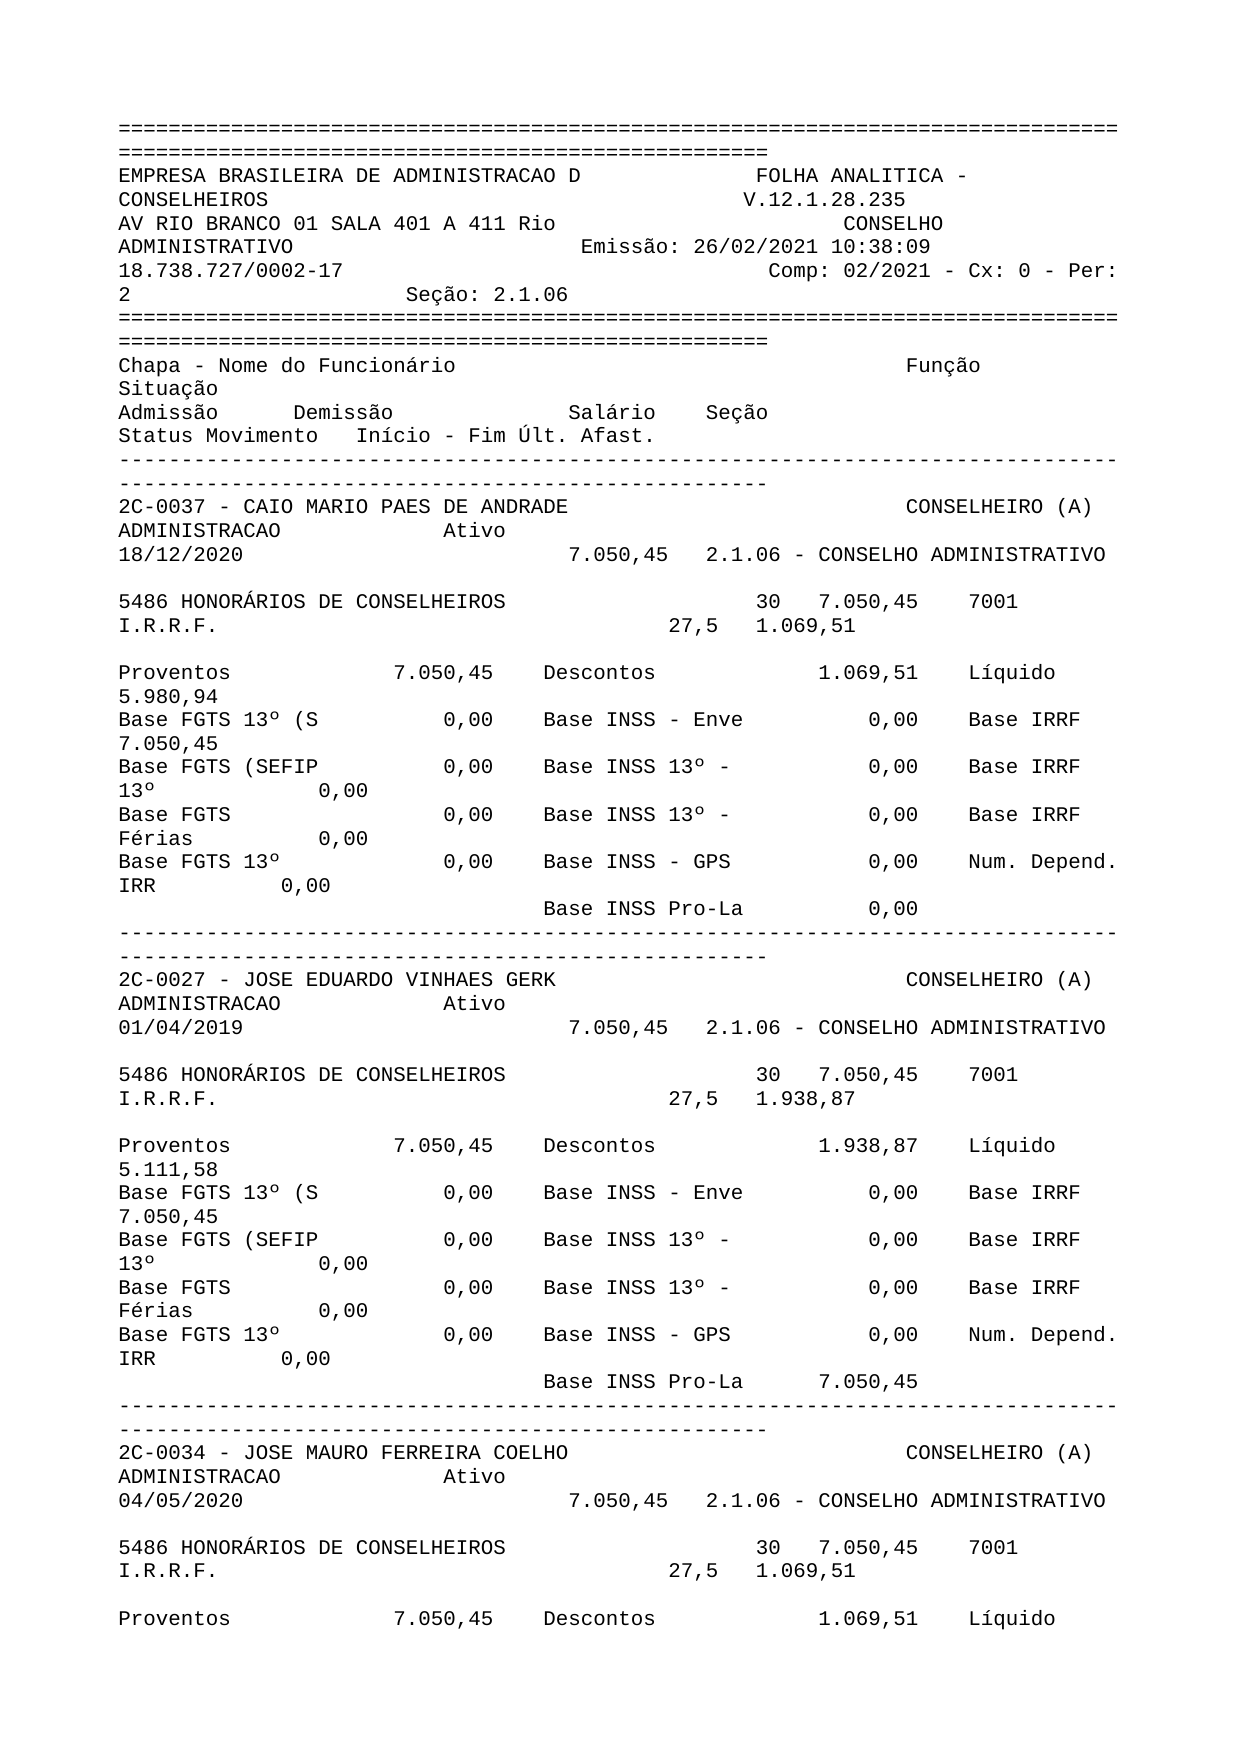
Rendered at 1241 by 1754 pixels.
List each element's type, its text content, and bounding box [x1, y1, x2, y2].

text Proventos 7.050,45 Descontos 1.069,51 Líquido 5.980,94 [118, 662, 1122, 709]
text Base INSS Pro-La 7.050,45 [118, 1371, 1122, 1395]
text ------------------------------------------------------------------------------------------------------------------------------------ [118, 449, 1122, 496]
text Base FGTS 0,00 Base INSS 13º - 0,00 Base IRRF Férias 0,00 [118, 804, 1122, 851]
text EMPRESA BRASILEIRA DE ADMINISTRACAO D FOLHA ANALITICA - CONSELHEIROS V.12.1.28.235 [118, 165, 1122, 213]
text Base FGTS 13º (S 0,00 Base INSS - Enve 0,00 Base IRRF 7.050,45 [118, 709, 1122, 757]
text Base FGTS (SEFIP 0,00 Base INSS 13º - 0,00 Base IRRF 13º 0,00 [118, 757, 1122, 804]
text 18/12/2020 7.050,45 2.1.06 - CONSELHO ADMINISTRATIVO [118, 544, 1122, 567]
text 2C-0027 - JOSE EDUARDO VINHAES GERK CONSELHEIRO (A) ADMINISTRACAO Ativo [118, 969, 1122, 1017]
text ------------------------------------------------------------------------------------------------------------------------------------ [118, 922, 1122, 969]
text ==================================================================================================================================== [118, 118, 1122, 165]
text Proventos 7.050,45 Descontos 1.069,51 Líquido [118, 1608, 1122, 1631]
text Base INSS Pro-La 0,00 [118, 898, 1122, 922]
text 5486 HONORÁRIOS DE CONSELHEIROS 30 7.050,45 7001 I.R.R.F. 27,5 1.069,51 [118, 1537, 1122, 1584]
text Admissão Demissão Salário Seção Status Movimento Início - Fim Últ. Afast. [118, 402, 1122, 449]
text ==================================================================================================================================== [118, 307, 1122, 354]
text Base FGTS 13º (S 0,00 Base INSS - Enve 0,00 Base IRRF 7.050,45 [118, 1182, 1122, 1229]
text 2C-0037 - CAIO MARIO PAES DE ANDRADE CONSELHEIRO (A) ADMINISTRACAO Ativo [118, 496, 1122, 544]
text 5486 HONORÁRIOS DE CONSELHEIROS 30 7.050,45 7001 I.R.R.F. 27,5 1.069,51 [118, 591, 1122, 638]
text Chapa - Nome do Funcionário Função Situação [118, 354, 1122, 402]
text Base FGTS 0,00 Base INSS 13º - 0,00 Base IRRF Férias 0,00 [118, 1277, 1122, 1324]
text 2C-0034 - JOSE MAURO FERREIRA COELHO CONSELHEIRO (A) ADMINISTRACAO Ativo [118, 1442, 1122, 1489]
text ------------------------------------------------------------------------------------------------------------------------------------ [118, 1395, 1122, 1442]
text 04/05/2020 7.050,45 2.1.06 - CONSELHO ADMINISTRATIVO [118, 1489, 1122, 1513]
text Base FGTS 13º 0,00 Base INSS - GPS 0,00 Num. Depend. IRR 0,00 [118, 851, 1122, 898]
text 5486 HONORÁRIOS DE CONSELHEIROS 30 7.050,45 7001 I.R.R.F. 27,5 1.938,87 [118, 1064, 1122, 1111]
text Proventos 7.050,45 Descontos 1.938,87 Líquido 5.111,58 [118, 1135, 1122, 1182]
text 18.738.727/0002-17 Comp: 02/2021 - Cx: 0 - Per: 2 Seção: 2.1.06 [118, 260, 1122, 307]
text Base FGTS (SEFIP 0,00 Base INSS 13º - 0,00 Base IRRF 13º 0,00 [118, 1229, 1122, 1277]
text Base FGTS 13º 0,00 Base INSS - GPS 0,00 Num. Depend. IRR 0,00 [118, 1324, 1122, 1371]
text AV RIO BRANCO 01 SALA 401 A 411 Rio CONSELHO ADMINISTRATIVO Emissão: 26/02/2021 10:38:09 [118, 213, 1122, 260]
text 01/04/2019 7.050,45 2.1.06 - CONSELHO ADMINISTRATIVO [118, 1017, 1122, 1040]
